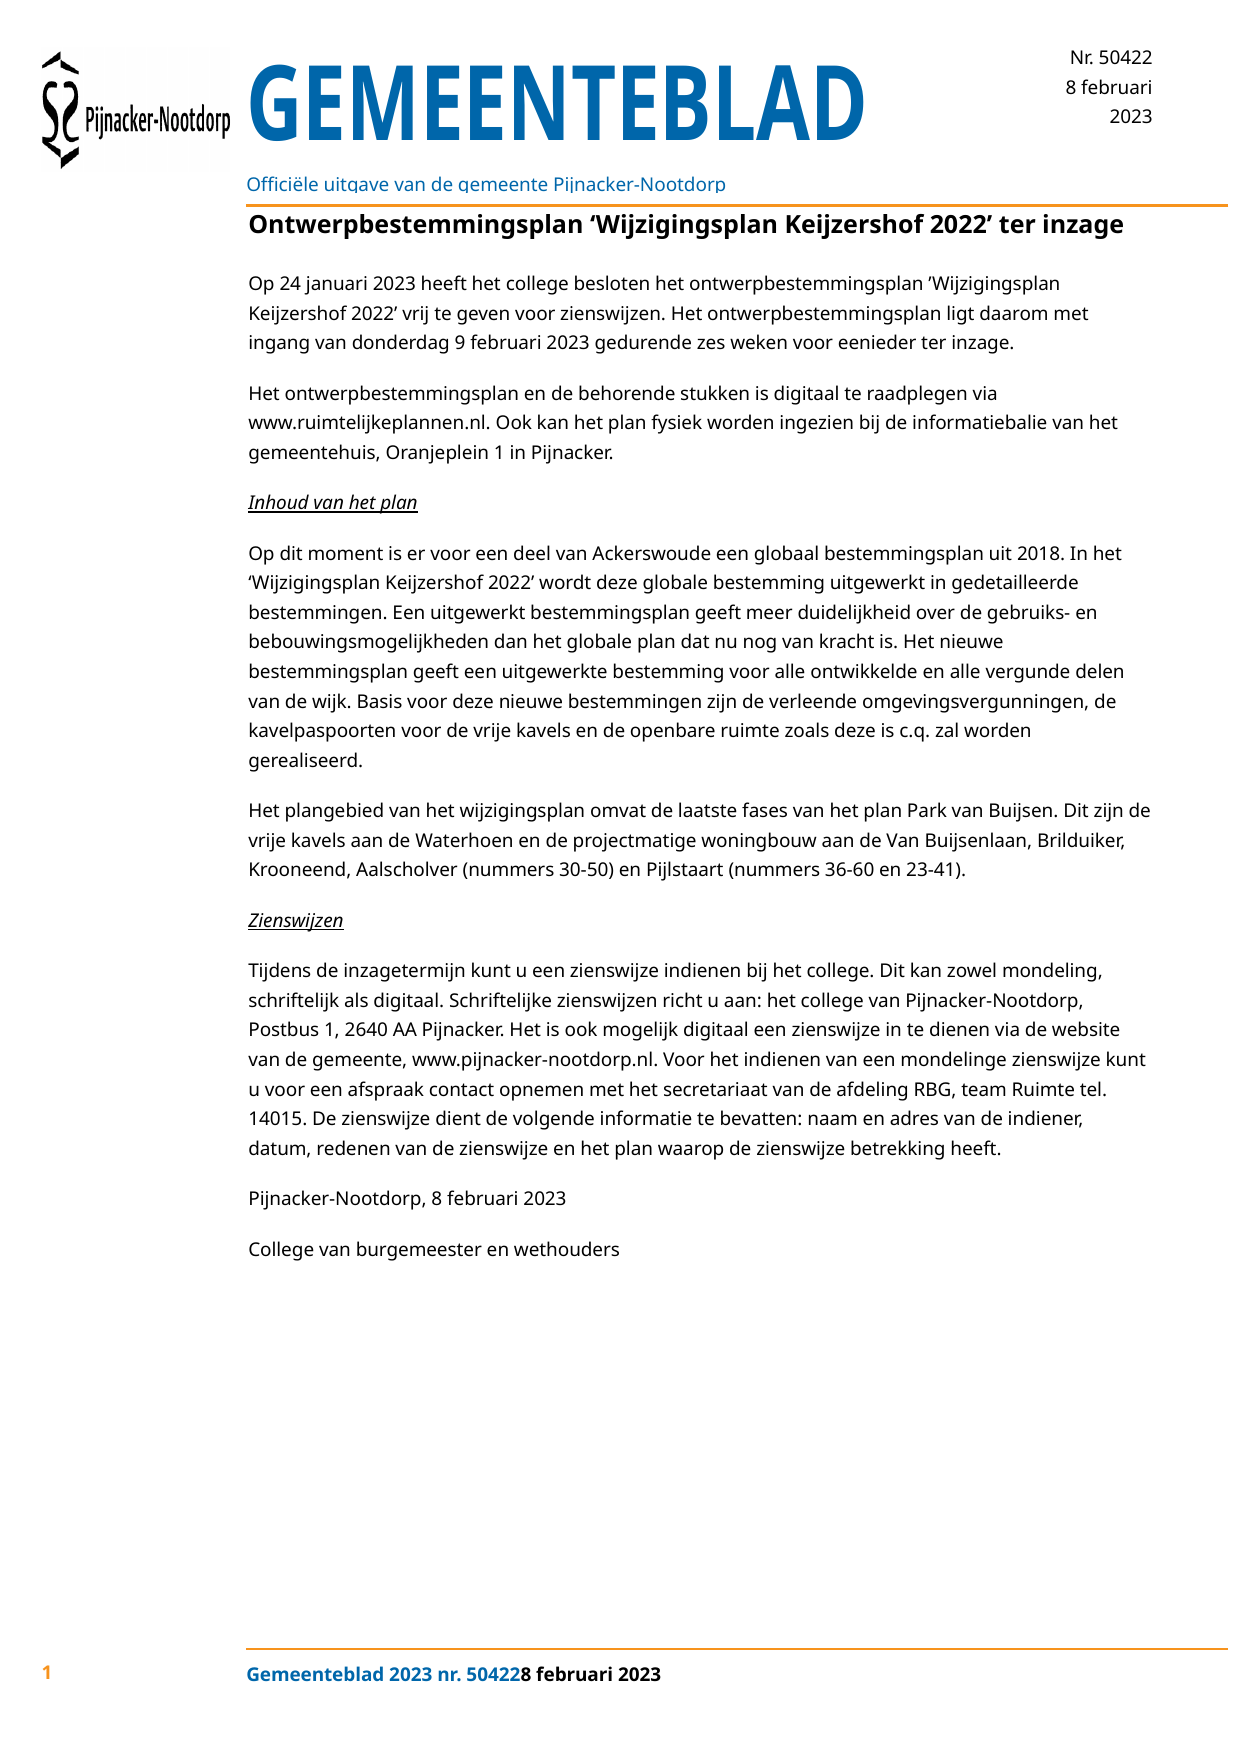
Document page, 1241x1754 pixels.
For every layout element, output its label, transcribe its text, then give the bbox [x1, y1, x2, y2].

text Zienswijzen [248, 907, 1152, 933]
picture [41, 47, 231, 172]
text College van burgemeester en wethouders [248, 1236, 1152, 1261]
text Tijdens de inzagetermijn kunt u een zienswijze indienen bij het college. Dit kan zowel mondeling, schriftelijk als digitaal. Schriftelijke zienswijzen richt u aan: het college van Pijnacker-Nootdorp, Postbus 1, 2640 AA Pijnacker. Het is ook mogelijk digitaal een zienswijze in te dienen via de website van de gemeente, www.pijnacker-nootdorp.nl. Voor het indienen van een mondelinge zienswijze kunt u voor een afspraak contact opnemen met het secretariaat van de afdeling RBG, team Ruimte tel. 14015. De zienswijze dient de volgende informatie te bevatten: naam en adres van de indiener, datum, redenen van de zienswijze en het plan waarop de zienswijze betrekking heeft. [248, 957, 1152, 1161]
text Het plangebied van het wijzigingsplan omvat de laatste fases van het plan Park van Buijsen. Dit zijn de vrije kavels aan de Waterhoen en de projectmatige woningbouw aan de Van Buijsenlaan, Brilduiker, Krooneend, Aalscholver (nummers 30-50) en Pijlstaart (nummers 36-60 en 23-41). [248, 797, 1152, 882]
text Op dit moment is er voor een deel van Ackerswoude een globaal bestemmingsplan uit 2018. In het ‘Wijzigingsplan Keijzershof 2022’ wordt deze globale bestemming uitgewerkt in gedetailleerde bestemmingen. Een uitgewerkt bestemmingsplan geeft meer duidelijkheid over de gebruiks- en bebouwingsmogelijkheden dan het globale plan dat nu nog van kracht is. Het nieuwe bestemmingsplan geeft een uitgewerkte bestemming voor alle ontwikkelde en alle vergunde delen van de wijk. Basis voor deze nieuwe bestemmingen zijn de verleende omgevingsvergunningen, de kavelpaspoorten voor de vrije kavels en de openbare ruimte zoals deze is c.q. zal worden gerealiseerd. [248, 540, 1152, 773]
text Het ontwerpbestemmingsplan en de behorende stukken is digitaal te raadplegen via www.ruimtelijkeplannen.nl. Ook kan het plan fysiek worden ingezien bij de informatiebalie van het gemeentehuis, Oranjeplein 1 in Pijnacker. [248, 380, 1152, 465]
text Inhoud van het plan [248, 489, 1152, 515]
text Pijnacker-Nootdorp, 8 februari 2023 [248, 1185, 1152, 1211]
text Ontwerpbestemmingsplan ‘Wijzigingsplan Keijzershof 2022’ ter inzage [248, 207, 1152, 241]
text Op 24 januari 2023 heeft het college besloten het ontwerpbestemmingsplan ’Wijzigingsplan Keijzershof 2022’ vrij te geven voor zienswijzen. Het ontwerpbestemmingsplan ligt daarom met ingang van donderdag 9 februari 2023 gedurende zes weken voor eenieder ter inzage. [248, 270, 1152, 355]
